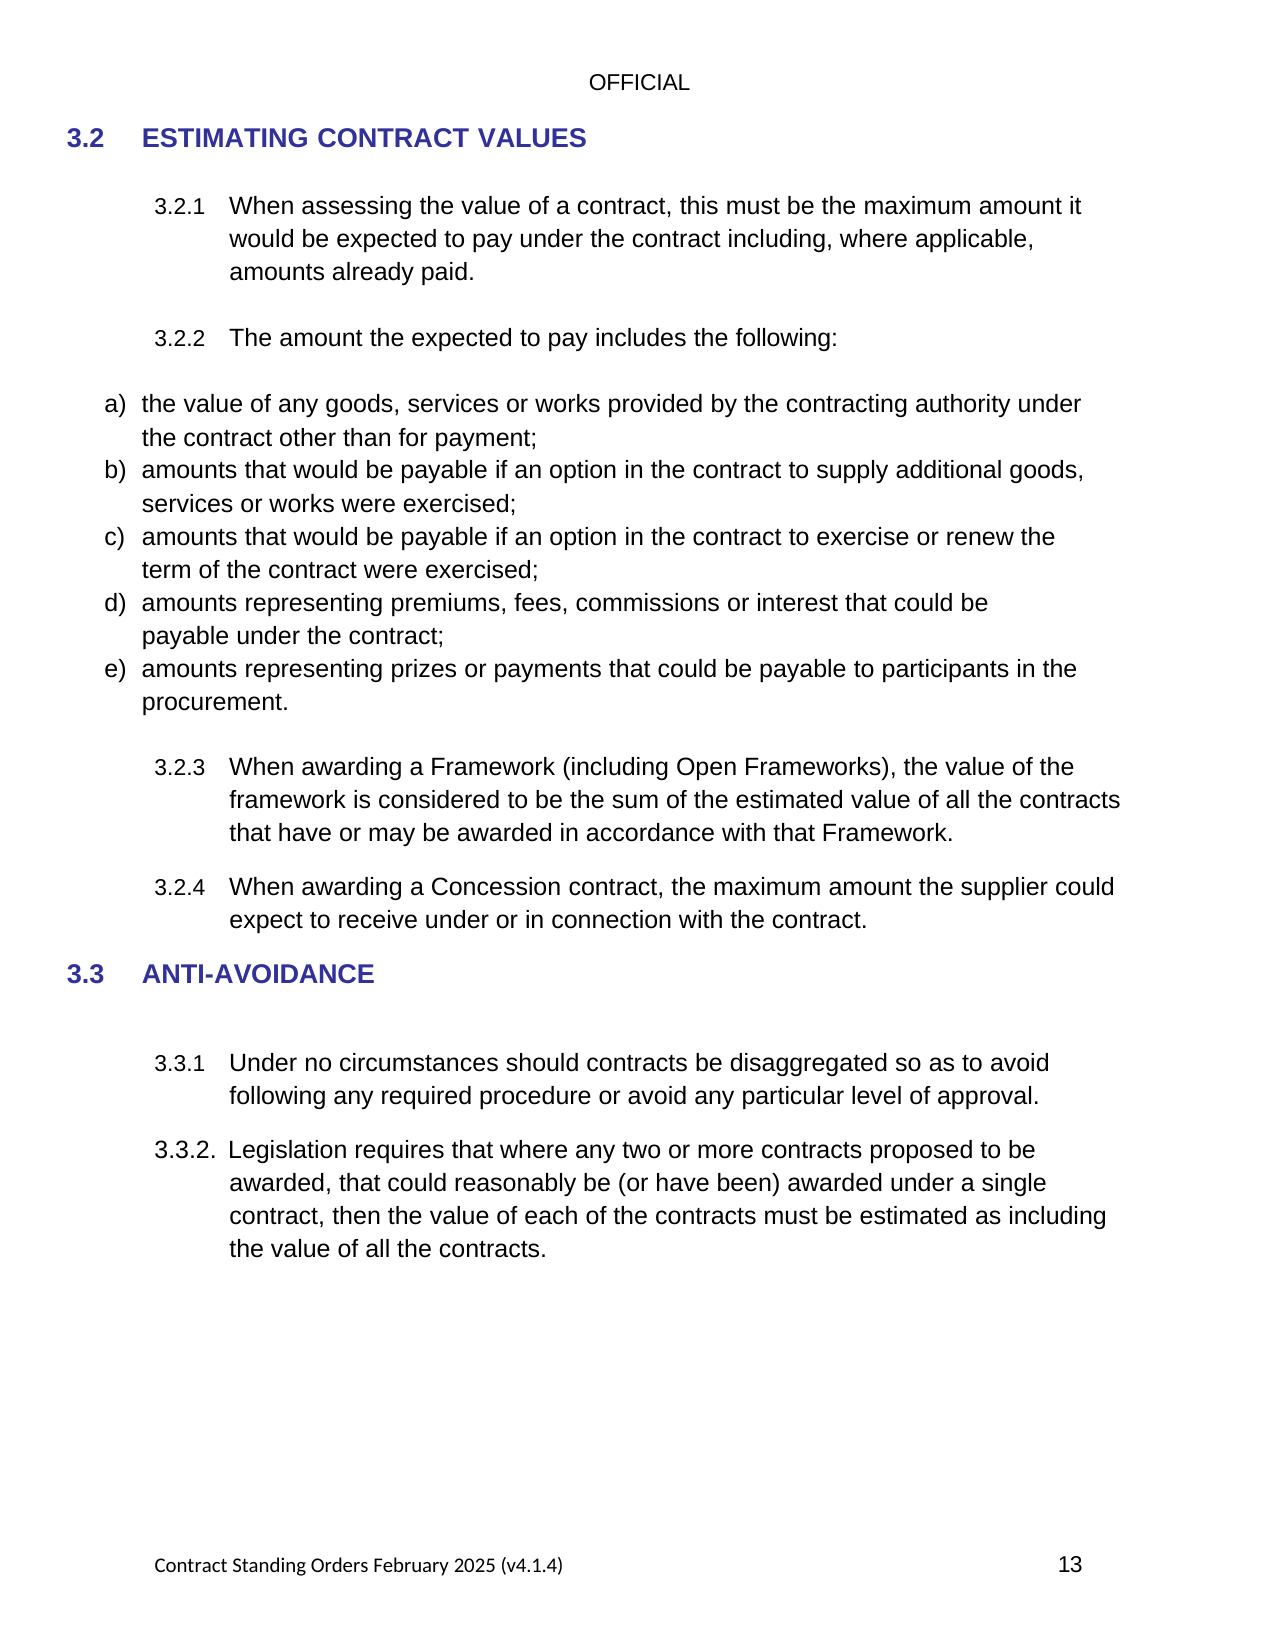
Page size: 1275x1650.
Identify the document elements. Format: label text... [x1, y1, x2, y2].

subtitle ESTIMATING CONTRACT VALUES [67, 123, 1133, 153]
list When awarding a Framework (including Open Frameworks), the value of the framework is considered to be the sum of the estimated value of all the contracts that have or may be awarded in accordance with that Framework. [154, 752, 1121, 846]
text 3.3.2. Legislation requires that where any two or more contracts proposed to be awarded, that could reasonably be (or have been) awarded under a single contract, then the value of each of the contracts must be estimated as including the value of all the contracts. [154, 1135, 1133, 1263]
list The amount the expected to pay includes the following: [154, 323, 1133, 352]
list Under no circumstances should contracts be disaggregated so as to avoid following any required procedure or avoid any particular level of approval. [154, 1048, 1050, 1110]
list amounts that would be payable if an option in the contract to supply additional goods, services or works were exercised; [104, 456, 1090, 517]
list When assessing the value of a contract, this must be the maximum amount it would be expected to pay under the contract including, where applicable, amounts already paid. [154, 191, 1081, 286]
list amounts representing premiums, fees, commissions or interest that could be payable under the contract; [104, 588, 1076, 649]
list amounts that would be payable if an option in the contract to exercise or renew the term of the contract were exercised; [104, 522, 1101, 583]
list amounts representing prizes or payments that could be payable to participants in the procurement. [104, 654, 1097, 715]
list When awarding a Concession contract, the maximum amount the supplier could expect to receive under or in connection with the contract. [154, 872, 1115, 933]
list the value of any goods, services or works provided by the contracting authority under the contract other than for payment; [104, 389, 1098, 451]
subtitle ANTI-AVOIDANCE [67, 958, 1133, 989]
